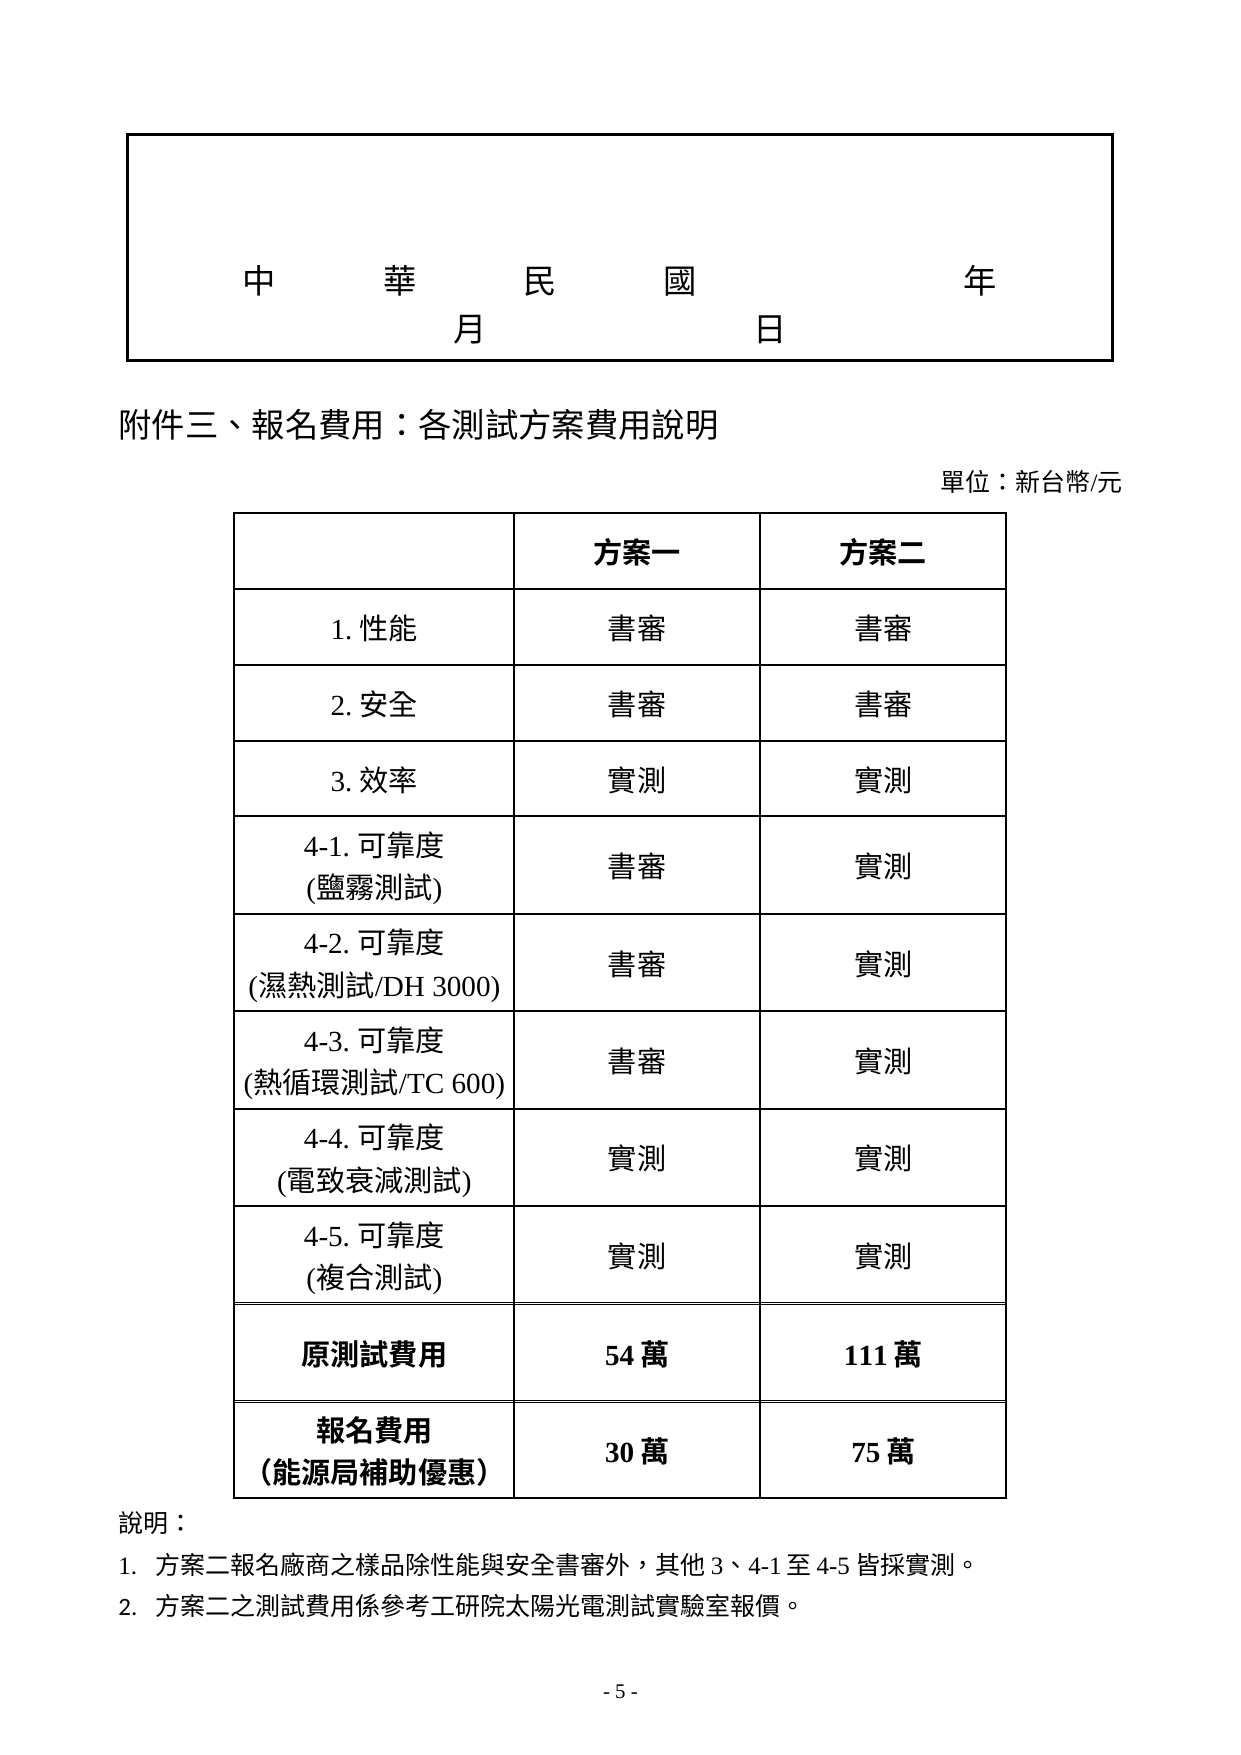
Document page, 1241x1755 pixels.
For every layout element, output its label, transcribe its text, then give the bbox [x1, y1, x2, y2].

table_cell 報名費用 （能源局補助優惠） [235, 1403, 513, 1497]
table_cell 書審 [515, 915, 759, 1010]
table_header 方案一 [515, 514, 759, 588]
table_cell 書審 [515, 1012, 759, 1107]
table_cell 4-3. 可靠度 (熱循環測試/TC 600) [235, 1012, 513, 1107]
table_cell 4-4. 可靠度 (電致衰減測試) [235, 1110, 513, 1205]
table_cell 實測 [761, 817, 1005, 913]
table_cell 書審 [515, 590, 759, 664]
table_cell 75萬 [761, 1403, 1005, 1497]
table_cell 實測 [515, 1110, 759, 1205]
list 方案二報名廠商之樣品除性能與安全書審外，其他3、4-1至4-5皆採實測。 [118, 1541, 1122, 1582]
table_cell 實測 [761, 915, 1005, 1010]
table_cell 4-5. 可靠度 (複合測試) [235, 1207, 513, 1302]
table_cell 3. 效率 [235, 742, 513, 815]
list 方案二之測試費用係參考工研院太陽光電測試實驗室報價。 [118, 1582, 1122, 1624]
table_header 方案二 [761, 514, 1005, 588]
table_header 切 結 書 本公司申請參加經濟部能源局舉辦之108年度第七屆優質太陽光電產品評選活動，就以下事項切結: 本公司保證提供之書面資料屬實，無違法之情事。 本公司提報參與活動評選之太陽光電產品 (型號: )，保證係於國內製造生產，並非委託設立於其他國家之工廠製造或進口。 以上切結內容，如有不實或有違法情事，願受相關法律規定處分。 此致 經濟部能源局 中 華 民 國 年 月 日 [129, 136, 1111, 359]
table_cell 實測 [761, 1110, 1005, 1205]
text 附件三、報名費用：各測試方案費用說明 [118, 404, 1122, 446]
table_cell 54萬 [515, 1305, 759, 1399]
table_cell 書審 [761, 590, 1005, 664]
text 說明： [118, 1499, 1122, 1541]
table_cell 實測 [761, 1207, 1005, 1302]
table_cell 30萬 [515, 1403, 759, 1497]
table_cell 4-2. 可靠度 (濕熱測試/DH 3000) [235, 915, 513, 1010]
table_cell 書審 [761, 666, 1005, 739]
text 單位：新台幣/元 [118, 458, 1122, 500]
table_cell 原測試費用 [235, 1305, 513, 1399]
table_cell 書審 [515, 666, 759, 739]
table_cell 實測 [515, 742, 759, 815]
table_header [235, 514, 513, 588]
table_cell 1. 性能 [235, 590, 513, 664]
table_cell 111萬 [761, 1305, 1005, 1399]
table_cell 實測 [515, 1207, 759, 1302]
table_cell 實測 [761, 742, 1005, 815]
table_cell 4-1. 可靠度 (鹽霧測試) [235, 817, 513, 913]
table_cell 實測 [761, 1012, 1005, 1107]
table_cell 書審 [515, 817, 759, 913]
table_cell 2. 安全 [235, 666, 513, 739]
